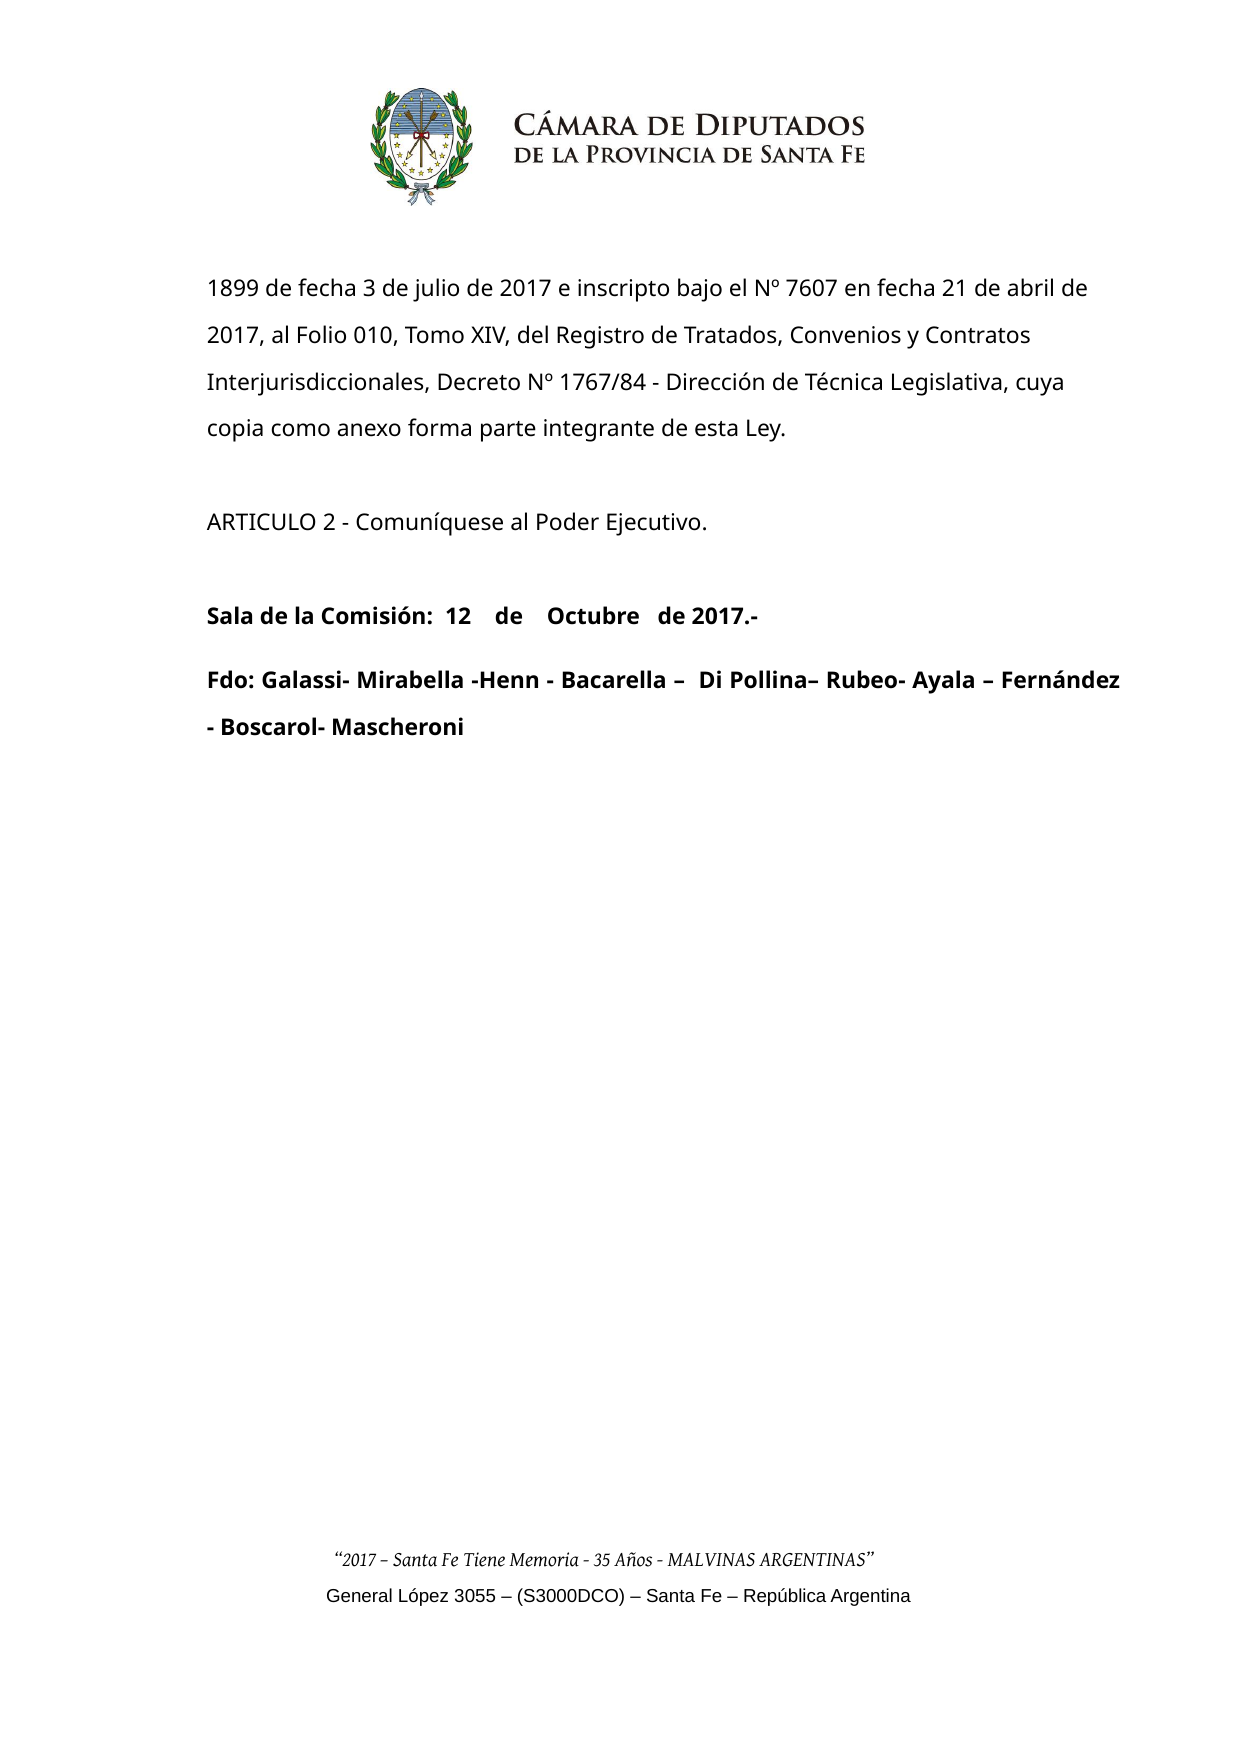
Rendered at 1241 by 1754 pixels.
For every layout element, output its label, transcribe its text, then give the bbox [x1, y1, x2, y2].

text ARTICULO 2 - Comuníquese al Poder Ejecutivo. [207, 506, 1122, 537]
picture [370, 88, 865, 210]
text 1899 de fecha 3 de julio de 2017 e inscripto bajo el Nº 7607 en fecha 21 de abril de 2017, al Folio 010, Tomo XIV, del Registro de Tratados, Convenios y Contratos Interjurisdiccionales, Decreto Nº 1767/84 - Dirección de Técnica Legislativa, cuya copia como anexo forma parte integrante de esta Ley. [207, 272, 1122, 443]
text Fdo: Galassi- Mirabella -Henn - Bacarella – Di Pollina– Rubeo- Ayala – Fernández - Boscarol- Mascheroni [207, 664, 1122, 742]
text Sala de la Comisión: 12 de Octubre de 2017.- [207, 600, 1122, 631]
